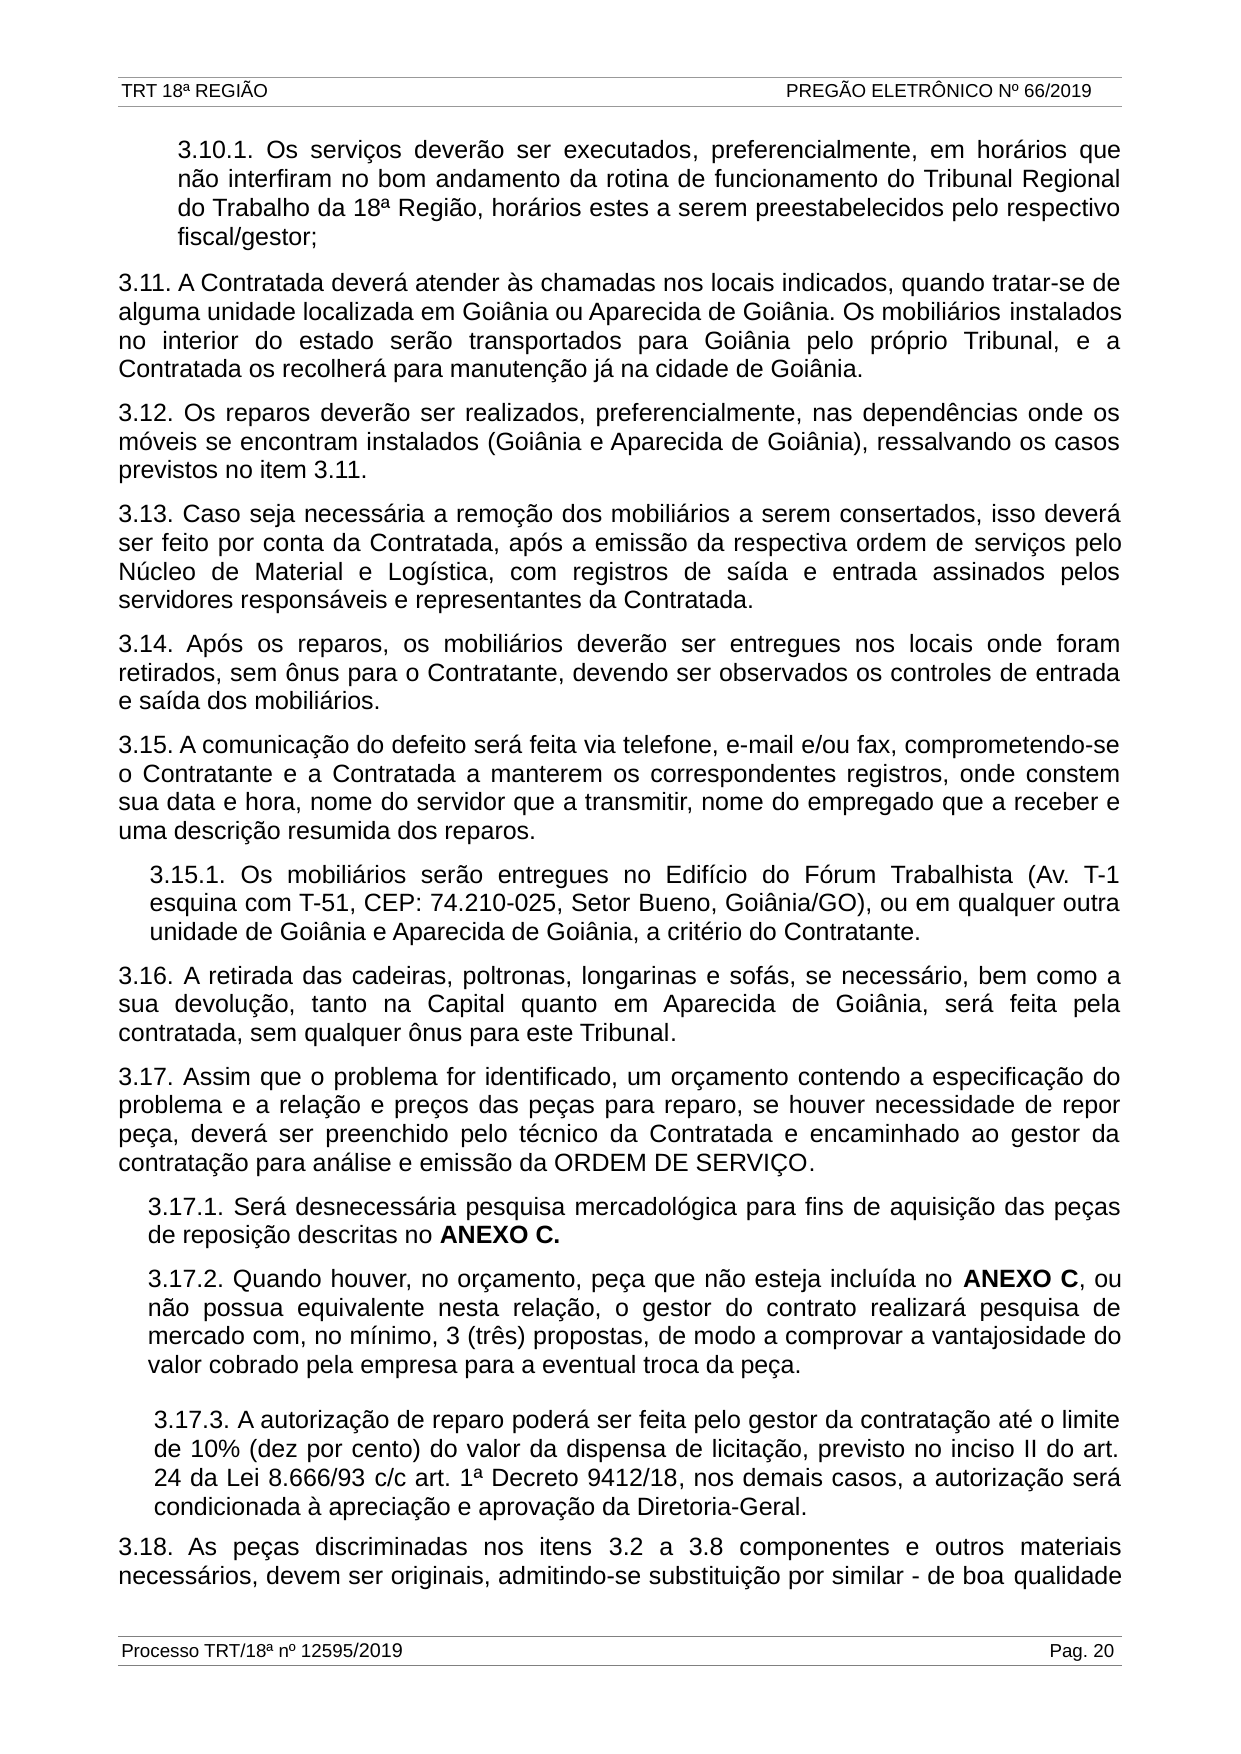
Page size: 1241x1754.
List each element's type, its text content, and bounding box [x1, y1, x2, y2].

text 3.18. As peças discriminadas nos itens 3.2 a 3.8 componentes e outros materiais necessários, devem ser originais, admitindo-se substituição por similar - de boa qualidade [118, 1532, 1122, 1590]
text 3.10.1. Os serviços deverão ser executados, preferencialmente, em horários que não interfiram no bom andamento da rotina de funcionamento do Tribunal Regional do Trabalho da 18ª Região, horários estes a serem preestabelecidos pelo respectivo fiscal/gestor; [177, 136, 1122, 251]
text 3.17.2. Quando houver, no orçamento, peça que não esteja incluída no ANEXO C, ou não possua equivalente nesta relação, o gestor do contrato realizará pesquisa de mercado com, no mínimo, 3 (três) propostas, de modo a comprovar a vantajosidade do valor cobrado pela empresa para a eventual troca da peça. [148, 1264, 1122, 1379]
text 3.13. Caso seja necessária a remoção dos mobiliários a serem consertados, isso deverá ser feito por conta da Contratada, após a emissão da respectiva ordem de serviços pelo Núcleo de Material e Logística, com registros de saída e entrada assinados pelos servidores responsáveis e representantes da Contratada. [118, 499, 1122, 614]
text 3.17.3. A autorização de reparo poderá ser feita pelo gestor da contratação até o limite de 10% (dez por cento) do valor da dispensa de licitação, previsto no inciso II do art. 24 da Lei 8.666/93 c/c art. 1ª Decreto 9412/18, nos demais casos, a autorização será condicionada à apreciação e aprovação da Diretoria-Geral. [153, 1405, 1122, 1520]
text 3.14. Após os reparos, os mobiliários deverão ser entregues nos locais onde foram retirados, sem ônus para o Contratante, devendo ser observados os controles de entrada e saída dos mobiliários. [118, 629, 1122, 715]
text 3.15.1. Os mobiliários serão entregues no Edifício do Fórum Trabalhista (Av. T-1 esquina com T-51, CEP: 74.210-025, Setor Bueno, Goiânia/GO), ou em qualquer outra unidade de Goiânia e Aparecida de Goiânia, a critério do Contratante. [149, 860, 1122, 946]
text 3.12. Os reparos deverão ser realizados, preferencialmente, nas dependências onde os móveis se encontram instalados (Goiânia e Aparecida de Goiânia), ressalvando os casos previstos no item 3.11. [118, 398, 1122, 484]
text 3.17.1. Será desnecessária pesquisa mercadológica para fins de aquisição das peças de reposição descritas no ANEXO C. [148, 1192, 1122, 1249]
text 3.16. A retirada das cadeiras, poltronas, longarinas e sofás, se necessário, bem como a sua devolução, tanto na Capital quanto em Aparecida de Goiânia, será feita pela contratada, sem qualquer ônus para este Tribunal. [118, 961, 1122, 1047]
text 3.11. A Contratada deverá atender às chamadas nos locais indicados, quando tratar-se de alguma unidade localizada em Goiânia ou Aparecida de Goiânia. Os mobiliários instalados no interior do estado serão transportados para Goiânia pelo próprio Tribunal, e a Contratada os recolherá para manutenção já na cidade de Goiânia. [118, 268, 1122, 383]
text 3.15. A comunicação do defeito será feita via telefone, e-mail e/ou fax, comprometendo-se o Contratante e a Contratada a manterem os correspondentes registros, onde constem sua data e hora, nome do servidor que a transmitir, nome do empregado que a receber e uma descrição resumida dos reparos. [118, 730, 1122, 845]
text 3.17. Assim que o problema for identificado, um orçamento contendo a especificação do problema e a relação e preços das peças para reparo, se houver necessidade de repor peça, deverá ser preenchido pelo técnico da Contratada e encaminhado ao gestor da contratação para análise e emissão da ORDEM DE SERVIÇO. [118, 1062, 1122, 1177]
